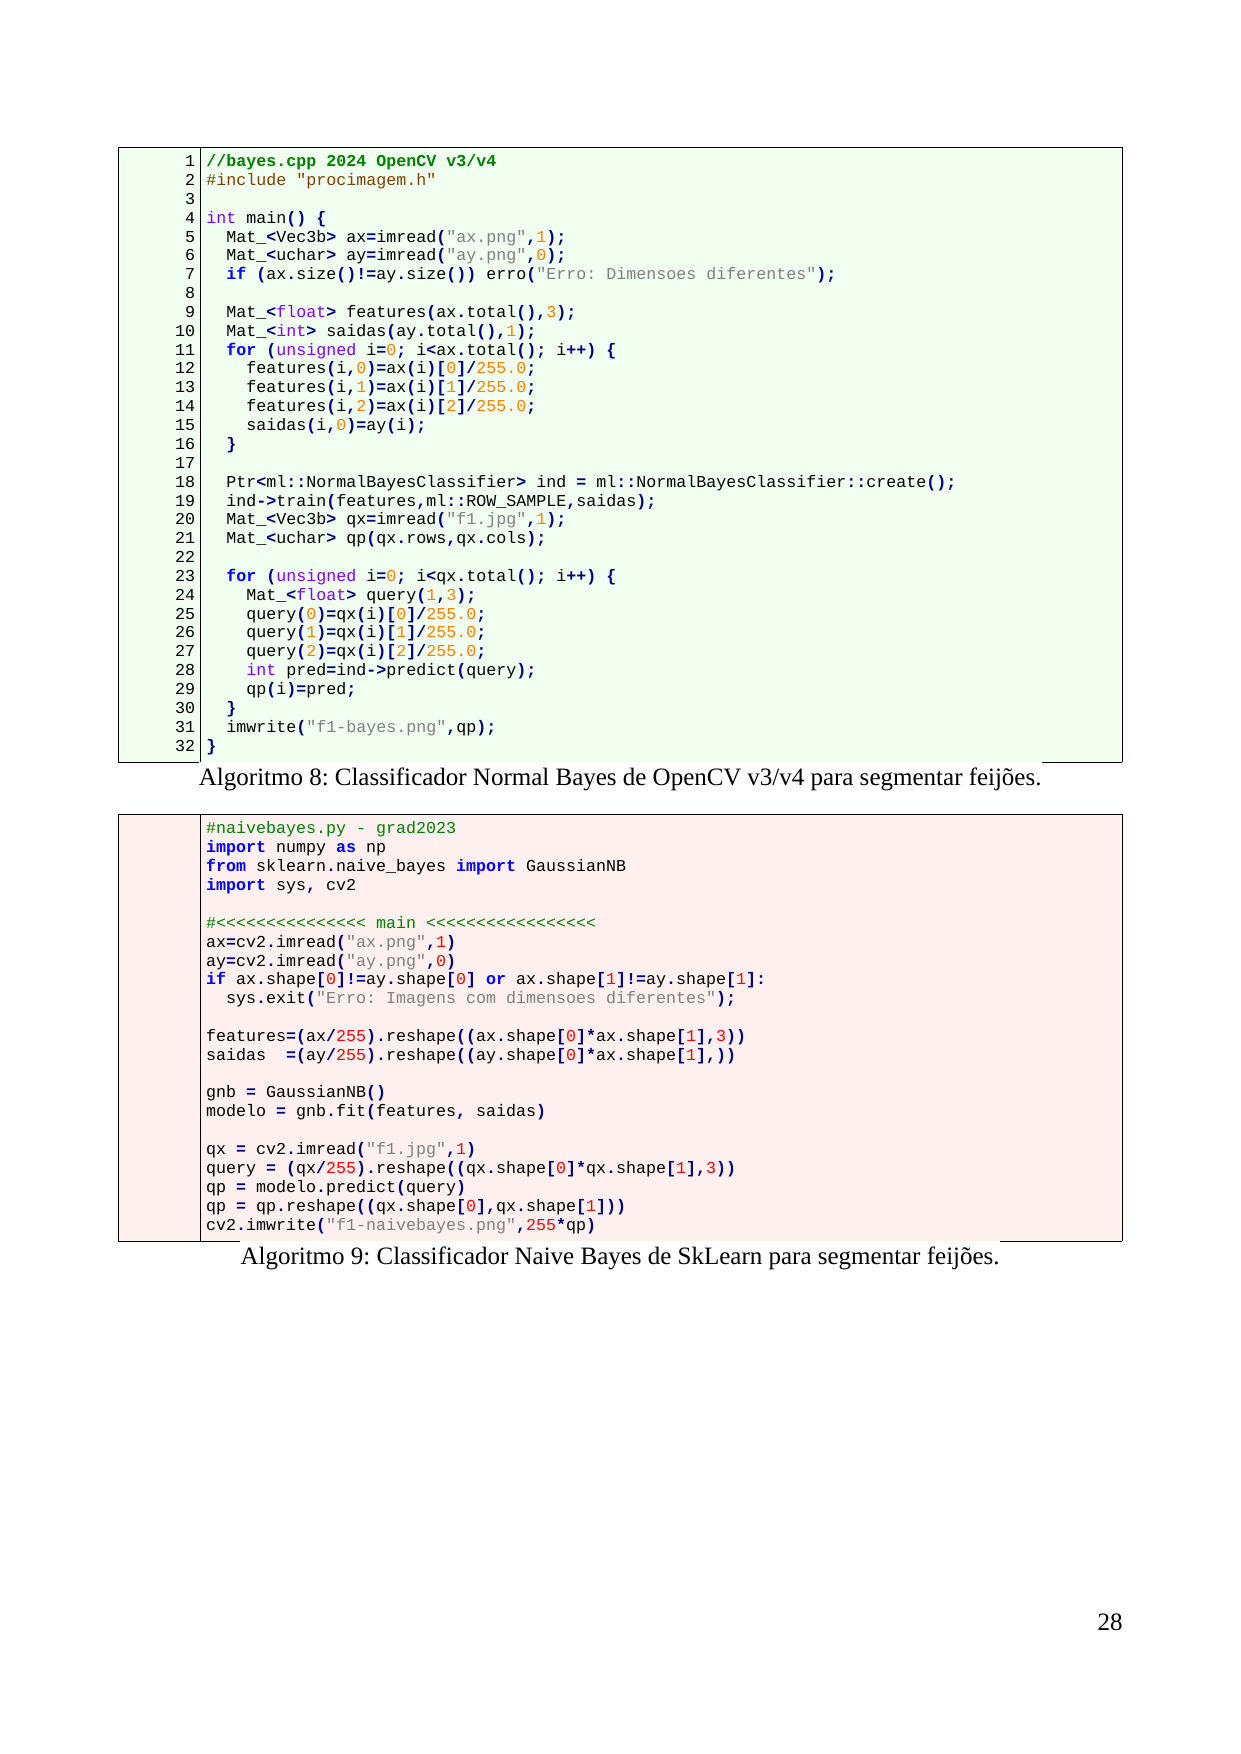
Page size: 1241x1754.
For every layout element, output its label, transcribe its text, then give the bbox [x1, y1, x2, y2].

table_header #naivebayes.py - grad2023 import numpy as np from sklearn.naive_bayes import GaussianNB import sys, cv2 #<<<<<<<<<<<<<<< main <<<<<<<<<<<<<<<<< ax=cv2.imread("ax.png",1) ay=cv2.imread("ay.png",0) if ax.shape[0]!=ay.shape[0] or ax.shape[1]!=ay.shape[1]: sys.exit("Erro: Imagens com dimensoes diferentes"); features=(ax/255).reshape((ax.shape[0]*ax.shape[1],3)) saidas =(ay/255).reshape((ay.shape[0]*ax.shape[1],)) gnb = GaussianNB() modelo = gnb.fit(features, saidas) qx = cv2.imread("f1.jpg",1) query = (qx/255).reshape((qx.shape[0]*qx.shape[1],3)) qp = modelo.predict(query) qp = qp.reshape((qx.shape[0],qx.shape[1])) cv2.imwrite("f1-naivebayes.png",255*qp) [201, 815, 1122, 1241]
table_header 1 2 3 4 5 6 7 8 9 10 11 12 13 14 15 16 17 18 19 20 21 22 23 24 25 26 27 28 29 30 31 32 [119, 148, 200, 762]
table_header [119, 815, 200, 1241]
text Algoritmo 9: Classificador Naive Bayes de SkLearn para segmentar feijões. [118, 1242, 1122, 1269]
text Algoritmo 8: Classificador Normal Bayes de OpenCV v3/v4 para segmentar feijões. [118, 763, 1122, 791]
table_header //bayes.cpp 2024 OpenCV v3/v4 #include "procimagem.h" int main() { Mat_<Vec3b> ax=imread("ax.png",1); Mat_<uchar> ay=imread("ay.png",0); if (ax.size()!=ay.size()) erro("Erro: Dimensoes diferentes"); Mat_<float> features(ax.total(),3); Mat_<int> saidas(ay.total(),1); for (unsigned i=0; i<ax.total(); i++) { features(i,0)=ax(i)[0]/255.0; features(i,1)=ax(i)[1]/255.0; features(i,2)=ax(i)[2]/255.0; saidas(i,0)=ay(i); } Ptr<ml::NormalBayesClassifier> ind = ml::NormalBayesClassifier::create(); ind->train(features,ml::ROW_SAMPLE,saidas); Mat_<Vec3b> qx=imread("f1.jpg",1); Mat_<uchar> qp(qx.rows,qx.cols); for (unsigned i=0; i<qx.total(); i++) { Mat_<float> query(1,3); query(0)=qx(i)[0]/255.0; query(1)=qx(i)[1]/255.0; query(2)=qx(i)[2]/255.0; int pred=ind->predict(query); qp(i)=pred; } imwrite("f1-bayes.png",qp); } [201, 148, 1122, 762]
